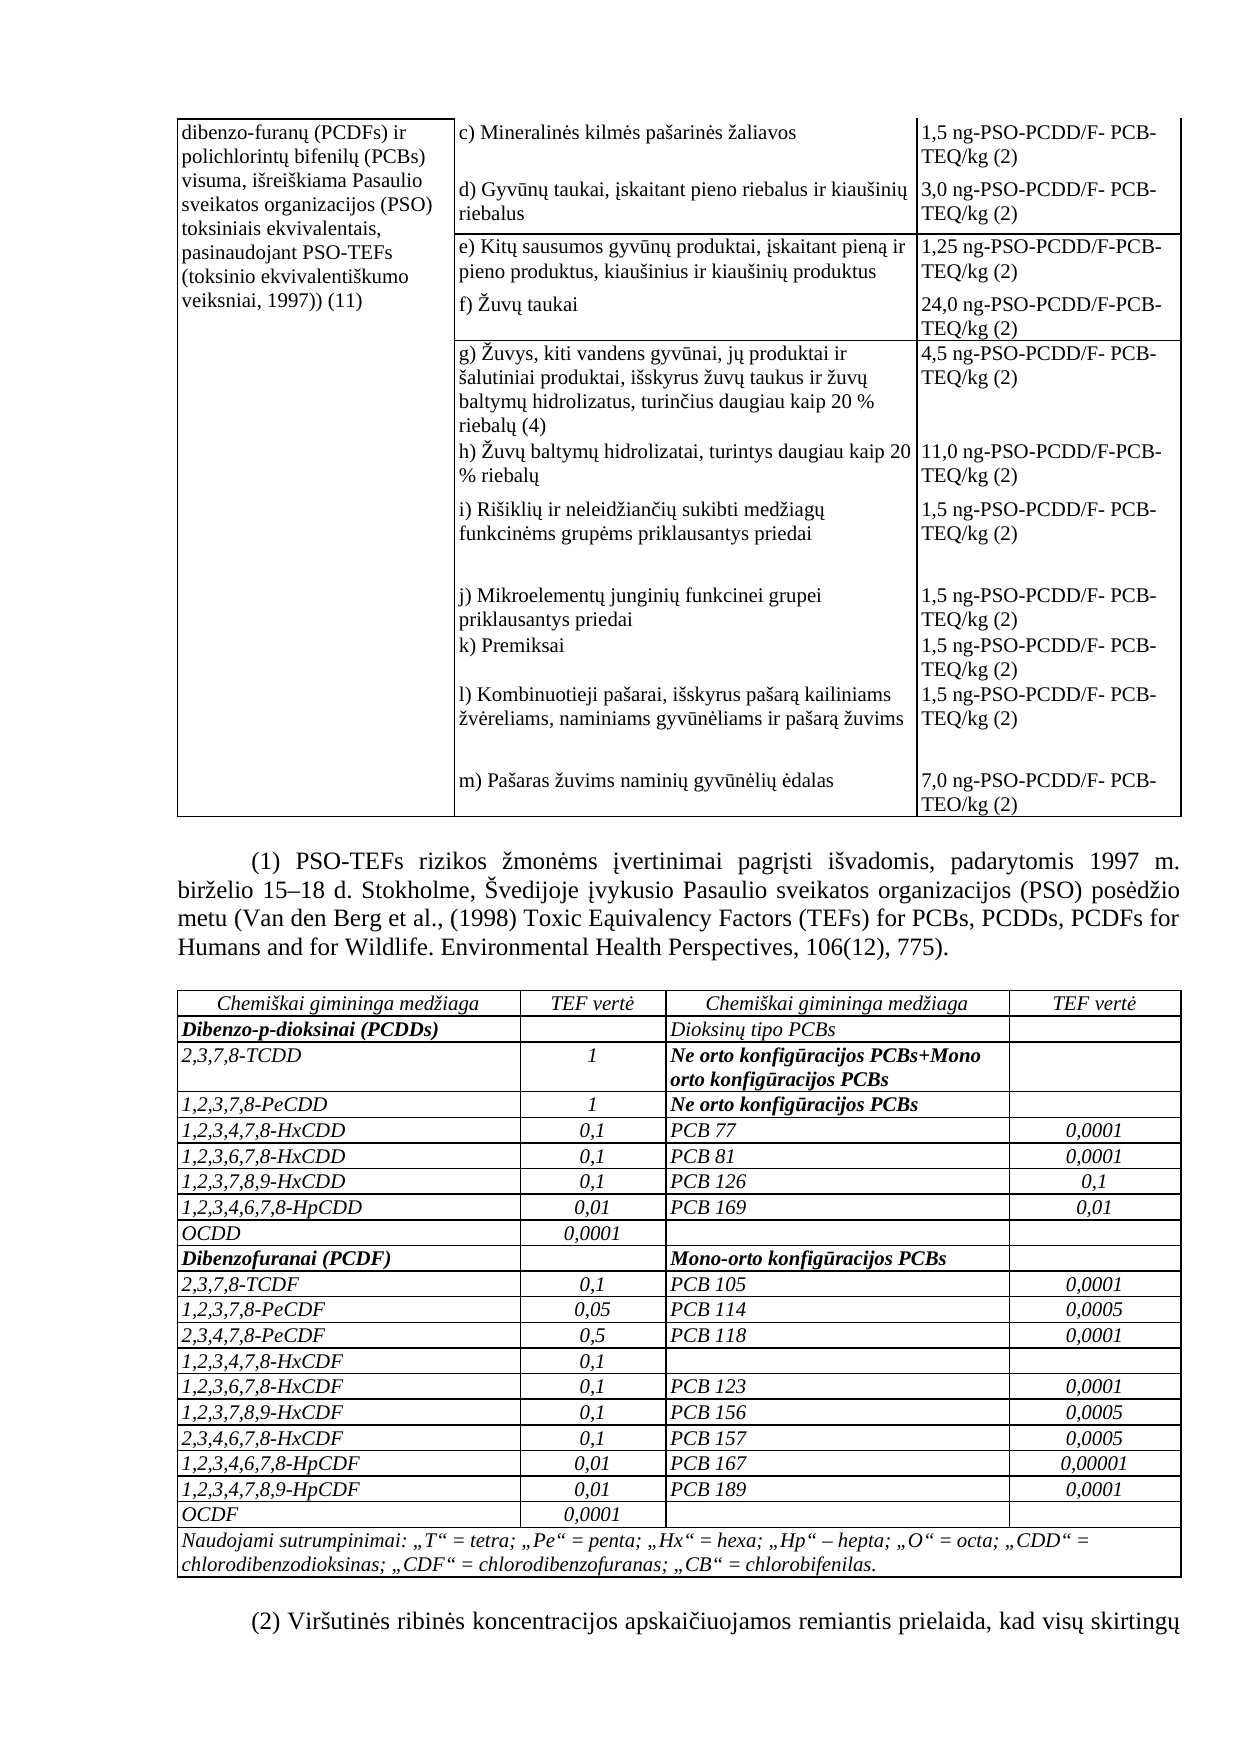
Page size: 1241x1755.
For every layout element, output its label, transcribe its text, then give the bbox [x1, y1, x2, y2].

table_cell Dioksinų tipo PCBs [667, 1017, 1009, 1041]
table_cell Naudojami sutrumpinimai: „T“ = tetra; „Pe“ = penta; „Hx“ = hexa; „Hp“ – hepta; „O“ = octa; „CDD“ = chlorodibenzodioksinas; „CDF“ = chlorodibenzofuranas; „CB“ = chlorobifenilas. [178, 1528, 1180, 1576]
table_cell 0,1 [521, 1169, 665, 1193]
table_cell 1,25 ng-PSO-PCDD/F-PCB-TEQ/kg (2) [918, 235, 1180, 290]
table_cell 0,5 [521, 1323, 665, 1347]
table_cell 0,05 [521, 1297, 665, 1321]
table_cell PCB 118 [667, 1323, 1009, 1347]
table_cell 1,2,3,7,8,9-HxCDF [178, 1400, 520, 1424]
table_cell [1010, 1221, 1180, 1244]
table_cell j) Mikroelementų junginių funkcinei grupei priklausantys priedai [455, 581, 916, 631]
table_cell Ne orto konfigūracijos PCBs+Mono orto konfigūracijos PCBs [667, 1043, 1009, 1091]
table_cell PCB 167 [667, 1451, 1009, 1475]
table_cell l) Kombinuotieji pašarai, išskyrus pašarą kailiniams žvėreliams, naminiams gyvūnėliams ir pašarą žuvims [455, 681, 916, 767]
table_cell g) Žuvys, kiti vandens gyvūnai, jų produktai ir šalutiniai produktai, išskyrus žuvų taukus ir žuvų baltymų hidrolizatus, turinčius daugiau kaip 20 % riebalų (4) [455, 341, 916, 437]
table_cell 0,0001 [1010, 1144, 1180, 1168]
table_cell 0,1 [521, 1272, 665, 1296]
table_cell 3,0 ng-PSO-PCDD/F- PCB-TEQ/kg (2) [918, 176, 1180, 233]
table_cell m) Pašaras žuvims naminių gyvūnėlių ėdalas [455, 767, 916, 816]
table_cell 0,0001 [1010, 1477, 1180, 1501]
table_cell 1,2,3,7,8-PeCDD [178, 1092, 520, 1116]
table_cell [1010, 1092, 1180, 1116]
table_cell 1,2,3,6,7,8-HxCDD [178, 1144, 520, 1168]
table_cell i) Rišiklių ir neleidžiančių sukibti medžiagų funkcinėms grupėms priklausantys priedai [455, 495, 916, 581]
table_cell PCB 81 [667, 1144, 1009, 1168]
table_cell Mono-orto konfigūracijos PCBs [667, 1246, 1009, 1270]
table_cell 2,3,7,8-TCDD [178, 1043, 520, 1091]
table_cell 0,01 [1010, 1195, 1180, 1219]
table_header TEF vertė [521, 991, 665, 1015]
table_cell 2,3,4,7,8-PeCDF [178, 1323, 520, 1347]
table_cell OCDF [178, 1502, 520, 1526]
table_cell 1,5 ng-PSO-PCDD/F- PCB-TEQ/kg (2) [918, 495, 1180, 581]
table_cell k) Premiksai [455, 631, 916, 681]
table_cell 2,3,4,6,7,8-HxCDF [178, 1426, 520, 1449]
table_cell PCB 77 [667, 1118, 1009, 1142]
table_cell 1 [521, 1092, 665, 1116]
table_cell PCB 157 [667, 1426, 1009, 1449]
table_cell 1,2,3,4,7,8,9-HpCDF [178, 1477, 520, 1501]
table_cell 0,00001 [1010, 1451, 1180, 1475]
table_cell [1010, 1349, 1180, 1373]
table_cell 1,5 ng-PSO-PCDD/F- PCB-TEQ/kg (2) [918, 118, 1180, 176]
table_cell 1,2,3,6,7,8-HxCDF [178, 1374, 520, 1398]
table_cell 0,1 [521, 1144, 665, 1168]
table_cell 0,1 [521, 1374, 665, 1398]
table_cell e) Kitų sausumos gyvūnų produktai, įskaitant pieną ir pieno produktus, kiaušinius ir kiaušinių produktus [455, 235, 916, 290]
table_cell h) Žuvų baltymų hidrolizatai, turintys daugiau kaip 20 % riebalų [455, 438, 916, 495]
table_cell 0,0001 [521, 1221, 665, 1244]
table_cell 0,01 [521, 1451, 665, 1475]
table_cell 24,0 ng-PSO-PCDD/F-PCB-TEQ/kg (2) [918, 290, 1180, 340]
table_cell [1010, 1017, 1180, 1041]
table_cell 0,1 [521, 1349, 665, 1373]
table_header Chemiškai gimininga medžiaga [667, 991, 1009, 1015]
table_cell f) Žuvų taukai [455, 290, 916, 340]
table_cell 4,5 ng-PSO-PCDD/F- PCB-TEQ/kg (2) [918, 341, 1180, 437]
table_cell [1010, 1502, 1180, 1526]
table_cell 1 [521, 1043, 665, 1091]
table_cell PCB 114 [667, 1297, 1009, 1321]
table_cell 1,2,3,4,7,8-HxCDF [178, 1349, 520, 1373]
table_cell Ne orto konfigūracijos PCBs [667, 1092, 1009, 1116]
table_cell [521, 1246, 665, 1270]
table_cell 0,0001 [1010, 1323, 1180, 1347]
text (1) PSO-TEFs rizikos žmonėms įvertinimai pagrįsti išvadomis, padarytomis 1997 m. birželio 15–18 d. Stokholme, Švedijoje įvykusio Pasaulio sveikatos organizacijos (PSO) posėdžio metu (Van den Berg et al., (1998) Toxic Eąuivalency Factors (TEFs) for PCBs, PCDDs, PCDFs for Humans and for Wildlife. Environmental Health Perspectives, 106(12), 775). [177, 846, 1181, 961]
table_cell 1,5 ng-PSO-PCDD/F- PCB-TEQ/kg (2) [918, 581, 1180, 631]
table_cell dibenzo-furanų (PCDFs) ir polichlorintų bifenilų (PCBs) visuma, išreiškiama Pasaulio sveikatos organizacijos (PSO) toksiniais ekvivalentais, pasinaudojant PSO-TEFs (toksinio ekvivalentiškumo veiksniai, 1997)) (11) [178, 120, 454, 816]
table_header TEF vertė [1010, 991, 1180, 1015]
table_cell [1010, 1246, 1180, 1270]
table_cell 0,0001 [521, 1502, 665, 1526]
table_cell 1,2,3,7,8-PeCDF [178, 1297, 520, 1321]
table_cell 0,0001 [1010, 1272, 1180, 1296]
table_cell 0,0005 [1010, 1297, 1180, 1321]
table_cell PCB 169 [667, 1195, 1009, 1219]
table_cell PCB 126 [667, 1169, 1009, 1193]
table_cell PCB 189 [667, 1477, 1009, 1501]
table_cell 0,0005 [1010, 1400, 1180, 1424]
table_cell 0,01 [521, 1195, 665, 1219]
table_cell [667, 1502, 1009, 1526]
text (2) Viršutinės ribinės koncentracijos apskaičiuojamos remiantis prielaida, kad visų skirtingų [177, 1606, 1181, 1635]
table_cell PCB 123 [667, 1374, 1009, 1398]
table_cell 0,1 [521, 1400, 665, 1424]
table_cell 0,1 [1010, 1169, 1180, 1193]
table_cell 0,0001 [1010, 1118, 1180, 1142]
table_cell 11,0 ng-PSO-PCDD/F-PCB-TEQ/kg (2) [918, 438, 1180, 495]
table_cell [667, 1349, 1009, 1373]
table_cell Dibenzo-p-dioksinai (PCDDs) [178, 1017, 520, 1041]
table_cell 0,0001 [1010, 1374, 1180, 1398]
table_cell PCB 105 [667, 1272, 1009, 1296]
table_cell c) Mineralinės kilmės pašarinės žaliavos [455, 118, 916, 176]
table_cell 1,2,3,7,8,9-HxCDD [178, 1169, 520, 1193]
table_cell [1010, 1043, 1180, 1091]
table_cell 1,5 ng-PSO-PCDD/F- PCB-TEQ/kg (2) [918, 631, 1180, 681]
table_cell 1,2,3,4,6,7,8-HpCDD [178, 1195, 520, 1219]
table_cell 0,0005 [1010, 1426, 1180, 1449]
table_cell 2,3,7,8-TCDF [178, 1272, 520, 1296]
table_cell PCB 156 [667, 1400, 1009, 1424]
table_cell 0,1 [521, 1426, 665, 1449]
table_cell 1,2,3,4,6,7,8-HpCDF [178, 1451, 520, 1475]
table_cell [667, 1221, 1009, 1244]
table_cell 1,2,3,4,7,8-HxCDD [178, 1118, 520, 1142]
table_cell d) Gyvūnų taukai, įskaitant pieno riebalus ir kiaušinių riebalus [455, 176, 916, 233]
table_cell 1,5 ng-PSO-PCDD/F- PCB-TEQ/kg (2) [918, 681, 1180, 767]
table_cell OCDD [178, 1221, 520, 1244]
table_cell 0,01 [521, 1477, 665, 1501]
table_header Chemiškai gimininga medžiaga [178, 991, 520, 1015]
table_cell Dibenzofuranai (PCDF) [178, 1246, 520, 1270]
table_cell [521, 1017, 665, 1041]
table_cell 7,0 ng-PSO-PCDD/F- PCB-TEO/kg (2) [918, 767, 1180, 816]
table_cell 0,1 [521, 1118, 665, 1142]
